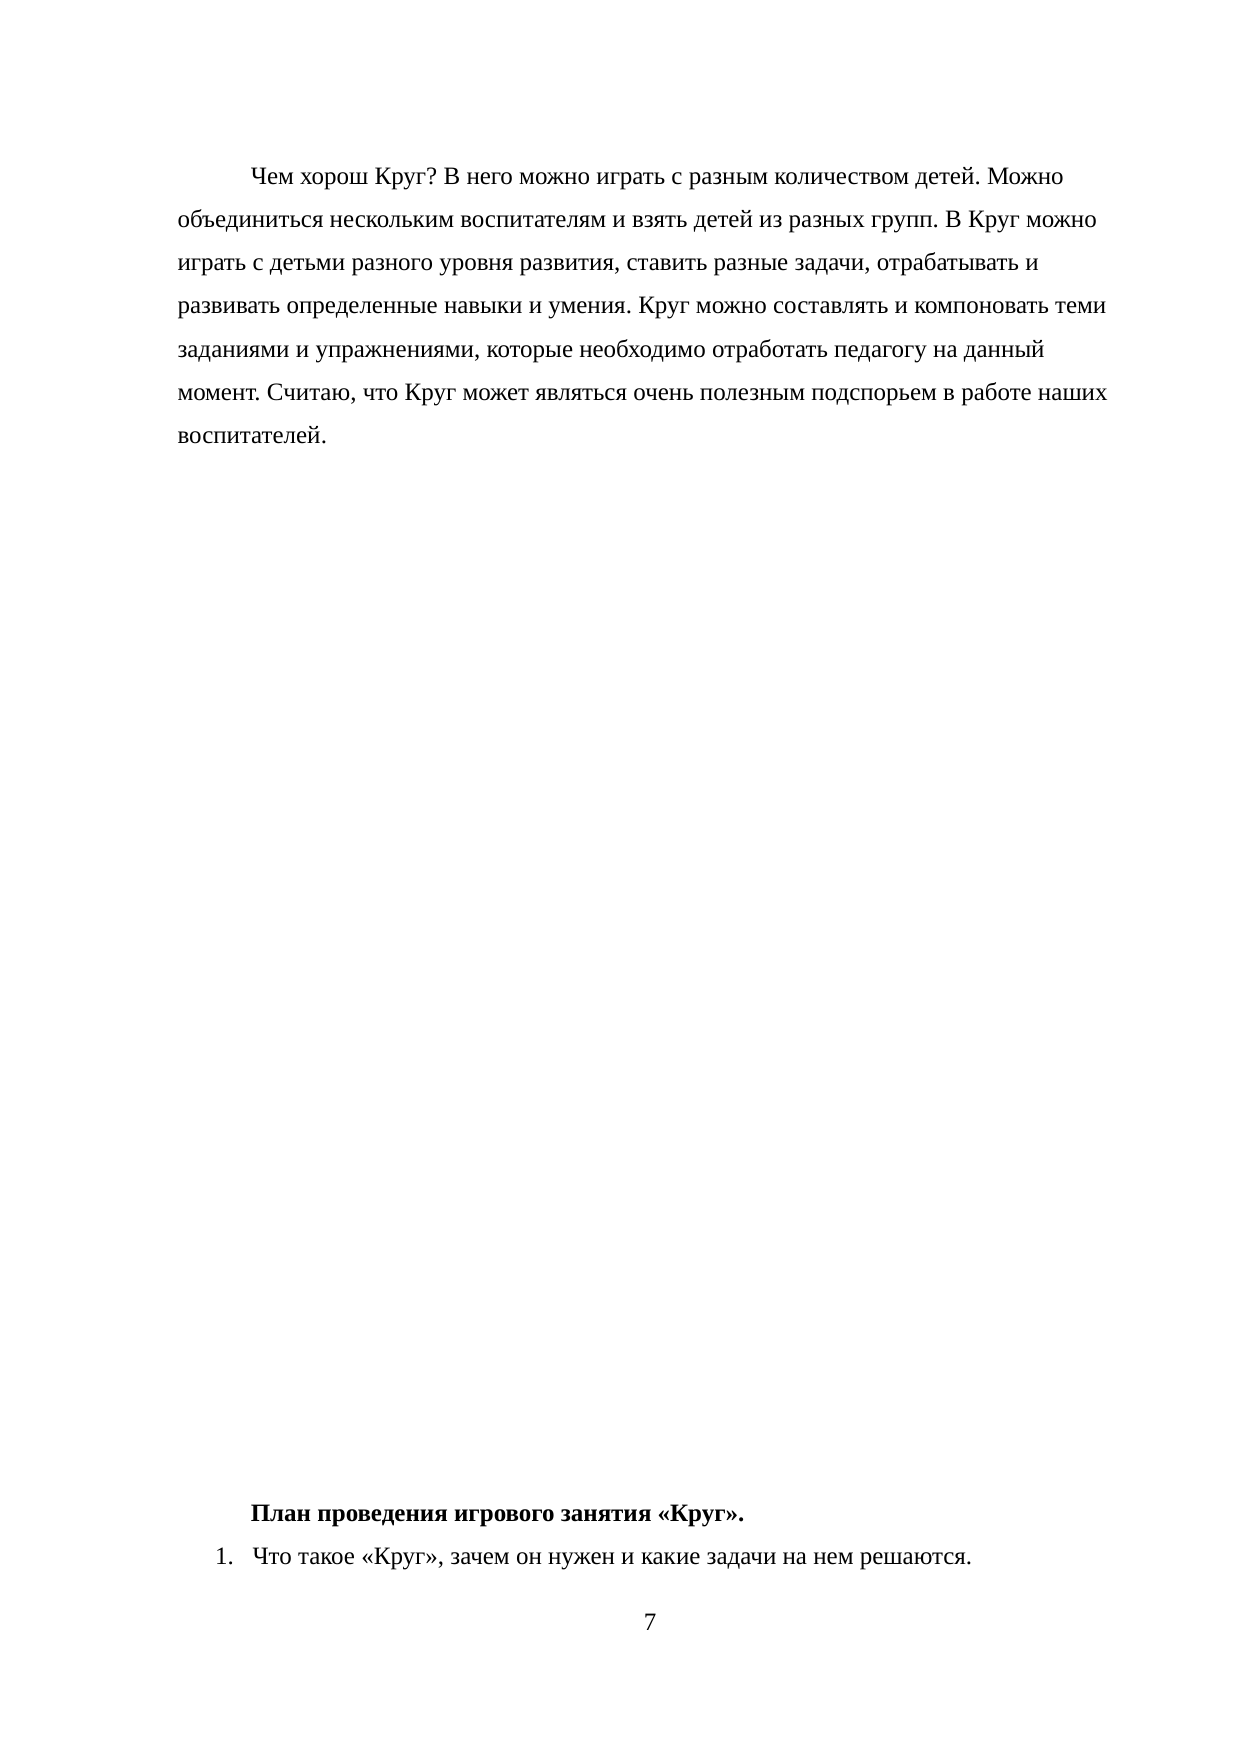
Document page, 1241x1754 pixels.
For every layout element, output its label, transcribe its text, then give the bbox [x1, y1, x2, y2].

text Чем хорош Круг? В него можно играть с разным количеством детей. Можно объединиться нескольким воспитателям и взять детей из разных групп. В Круг можно играть с детьми разного уровня развития, ставить разные задачи, отрабатывать и развивать определенные навыки и умения. Круг можно составлять и компоновать теми заданиями и упражнениями, которые необходимо отработать педагогу на данный момент. Считаю, что Круг может являться очень полезным подспорьем в работе наших воспитателей. [177, 161, 1122, 449]
list Что такое «Круг», зачем он нужен и какие задачи на нем решаются. [215, 1541, 1122, 1570]
text План проведения игрового занятия «Круг». [177, 1498, 1122, 1527]
